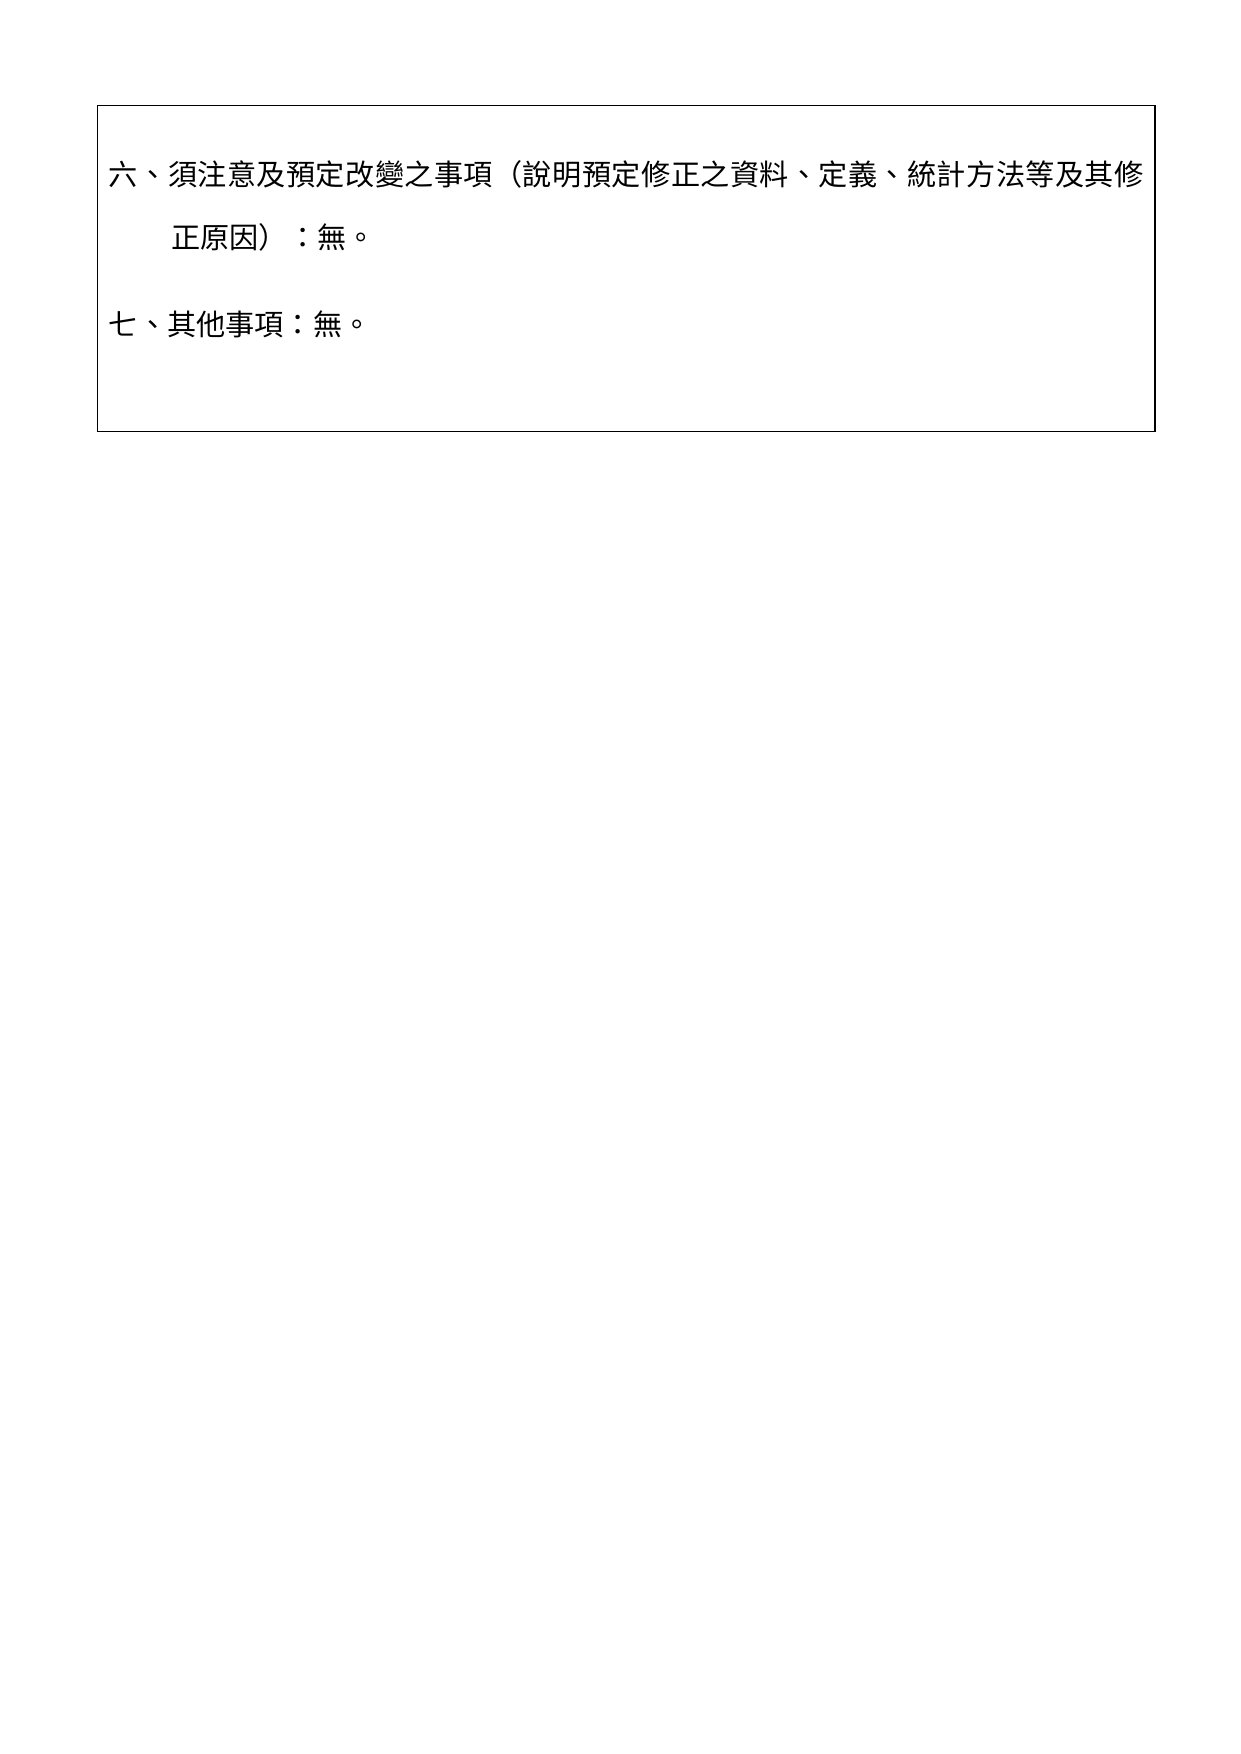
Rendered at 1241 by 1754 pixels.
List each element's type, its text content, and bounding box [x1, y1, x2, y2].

table_header 六、須注意及預定改變之事項（說明預定修正之資料、定義、統計方法等及其修正原因）：無。 七、其他事項：無。 [98, 106, 1154, 431]
